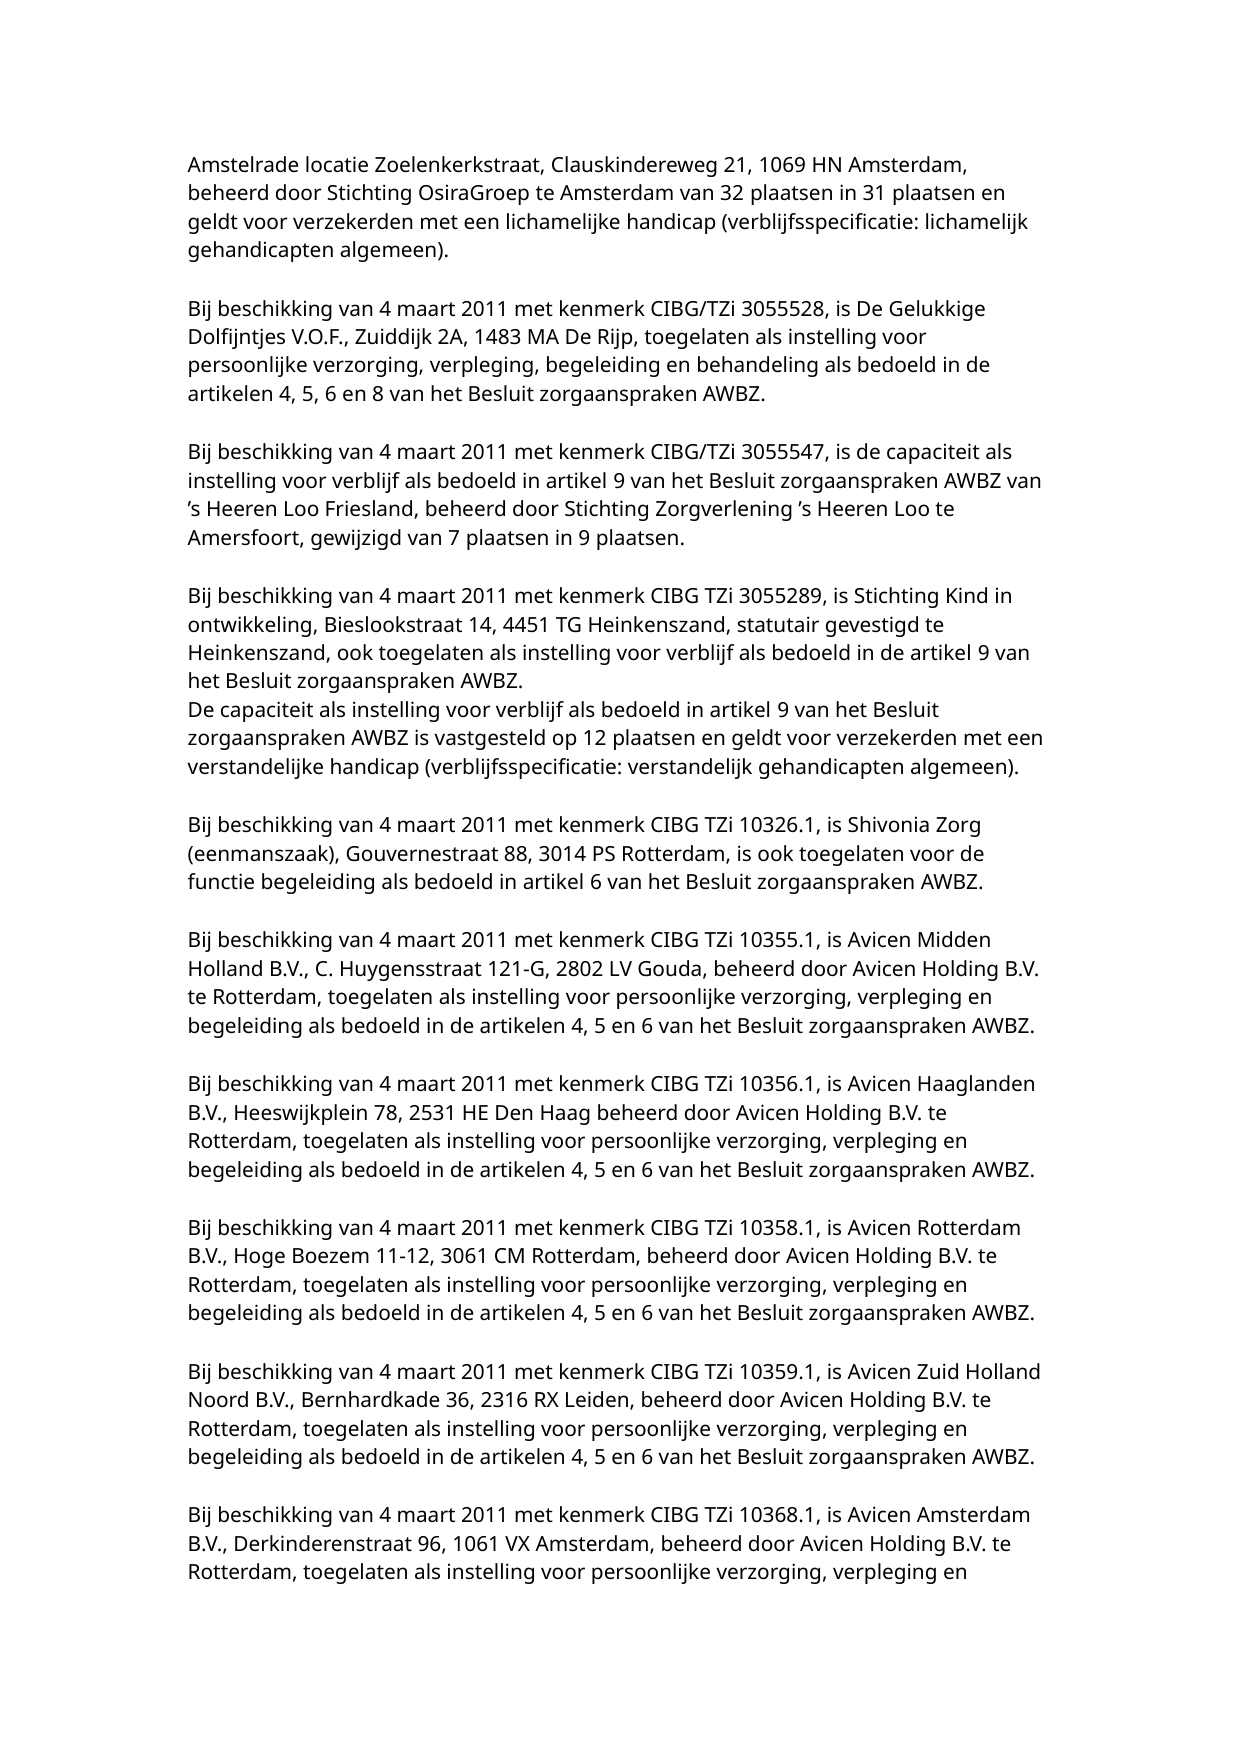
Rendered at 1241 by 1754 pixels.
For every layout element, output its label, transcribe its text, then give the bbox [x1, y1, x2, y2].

text Bij beschikking van 4 maart 2011 met kenmerk CIBG TZi 10355.1, is Avicen Midden Holland B.V., C. Huygensstraat 121-G, 2802 LV Gouda, beheerd door Avicen Holding B.V. te Rotterdam, toegelaten als instelling voor persoonlijke verzorging, verpleging en begeleiding als bedoeld in de artikelen 4, 5 en 6 van het Besluit zorgaanspraken AWBZ. [187, 926, 1053, 1039]
text Bij beschikking van 4 maart 2011 met kenmerk CIBG/TZi 3055528, is De Gelukkige Dolfijntjes V.O.F., Zuiddijk 2A, 1483 MA De Rijp, toegelaten als instelling voor persoonlijke verzorging, verpleging, begeleiding en behandeling als bedoeld in de artikelen 4, 5, 6 en 8 van het Besluit zorgaanspraken AWBZ. [187, 294, 1053, 407]
text Bij beschikking van 4 maart 2011 met kenmerk CIBG TZi 10359.1, is Avicen Zuid Holland Noord B.V., Bernhardkade 36, 2316 RX Leiden, beheerd door Avicen Holding B.V. te Rotterdam, toegelaten als instelling voor persoonlijke verzorging, verpleging en begeleiding als bedoeld in de artikelen 4, 5 en 6 van het Besluit zorgaanspraken AWBZ. [187, 1357, 1053, 1471]
text Bij beschikking van 4 maart 2011 met kenmerk CIBG/TZi 3055547, is de capaciteit als instelling voor verblijf als bedoeld in artikel 9 van het Besluit zorgaanspraken AWBZ van ’s Heeren Loo Friesland, beheerd door Stichting Zorgverlening ’s Heeren Loo te Amersfoort, gewijzigd van 7 plaatsen in 9 plaatsen. [187, 437, 1053, 551]
text Bij beschikking van 4 maart 2011 met kenmerk CIBG TZi 3055289, is Stichting Kind in ontwikkeling, Bieslookstraat 14, 4451 TG Heinkenszand, statutair gevestigd te Heinkenszand, ook toegelaten als instelling voor verblijf als bedoeld in de artikel 9 van het Besluit zorgaanspraken AWBZ. [187, 581, 1053, 695]
text Bij beschikking van 4 maart 2011 met kenmerk CIBG TZi 10356.1, is Avicen Haaglanden B.V., Heeswijkplein 78, 2531 HE Den Haag beheerd door Avicen Holding B.V. te Rotterdam, toegelaten als instelling voor persoonlijke verzorging, verpleging en begeleiding als bedoeld in de artikelen 4, 5 en 6 van het Besluit zorgaanspraken AWBZ. [187, 1069, 1053, 1183]
text De capaciteit als instelling voor verblijf als bedoeld in artikel 9 van het Besluit zorgaanspraken AWBZ is vastgesteld op 12 plaatsen en geldt voor verzekerden met een verstandelijke handicap (verblijfsspecificatie: verstandelijk gehandicapten algemeen). [187, 695, 1053, 780]
text Bij beschikking van 4 maart 2011 met kenmerk CIBG TZi 10326.1, is Shivonia Zorg (eenmanszaak), Gouvernestraat 88, 3014 PS Rotterdam, is ook toegelaten voor de functie begeleiding als bedoeld in artikel 6 van het Besluit zorgaanspraken AWBZ. [187, 810, 1053, 896]
text Bij beschikking van 4 maart 2011 met kenmerk CIBG TZi 10358.1, is Avicen Rotterdam B.V., Hoge Boezem 11-12, 3061 CM Rotterdam, beheerd door Avicen Holding B.V. te Rotterdam, toegelaten als instelling voor persoonlijke verzorging, verpleging en begeleiding als bedoeld in de artikelen 4, 5 en 6 van het Besluit zorgaanspraken AWBZ. [187, 1213, 1053, 1327]
text Amstelrade locatie Zoelenkerkstraat, Clauskindereweg 21, 1069 HN Amsterdam, beheerd door Stichting OsiraGroep te Amsterdam van 32 plaatsen in 31 plaatsen en geldt voor verzekerden met een lichamelijke handicap (verblijfsspecificatie: lichamelijk gehandicapten algemeen). [187, 150, 1053, 264]
text Bij beschikking van 4 maart 2011 met kenmerk CIBG TZi 10368.1, is Avicen Amsterdam B.V., Derkinderenstraat 96, 1061 VX Amsterdam, beheerd door Avicen Holding B.V. te Rotterdam, toegelaten als instelling voor persoonlijke verzorging, verpleging en [187, 1501, 1053, 1586]
